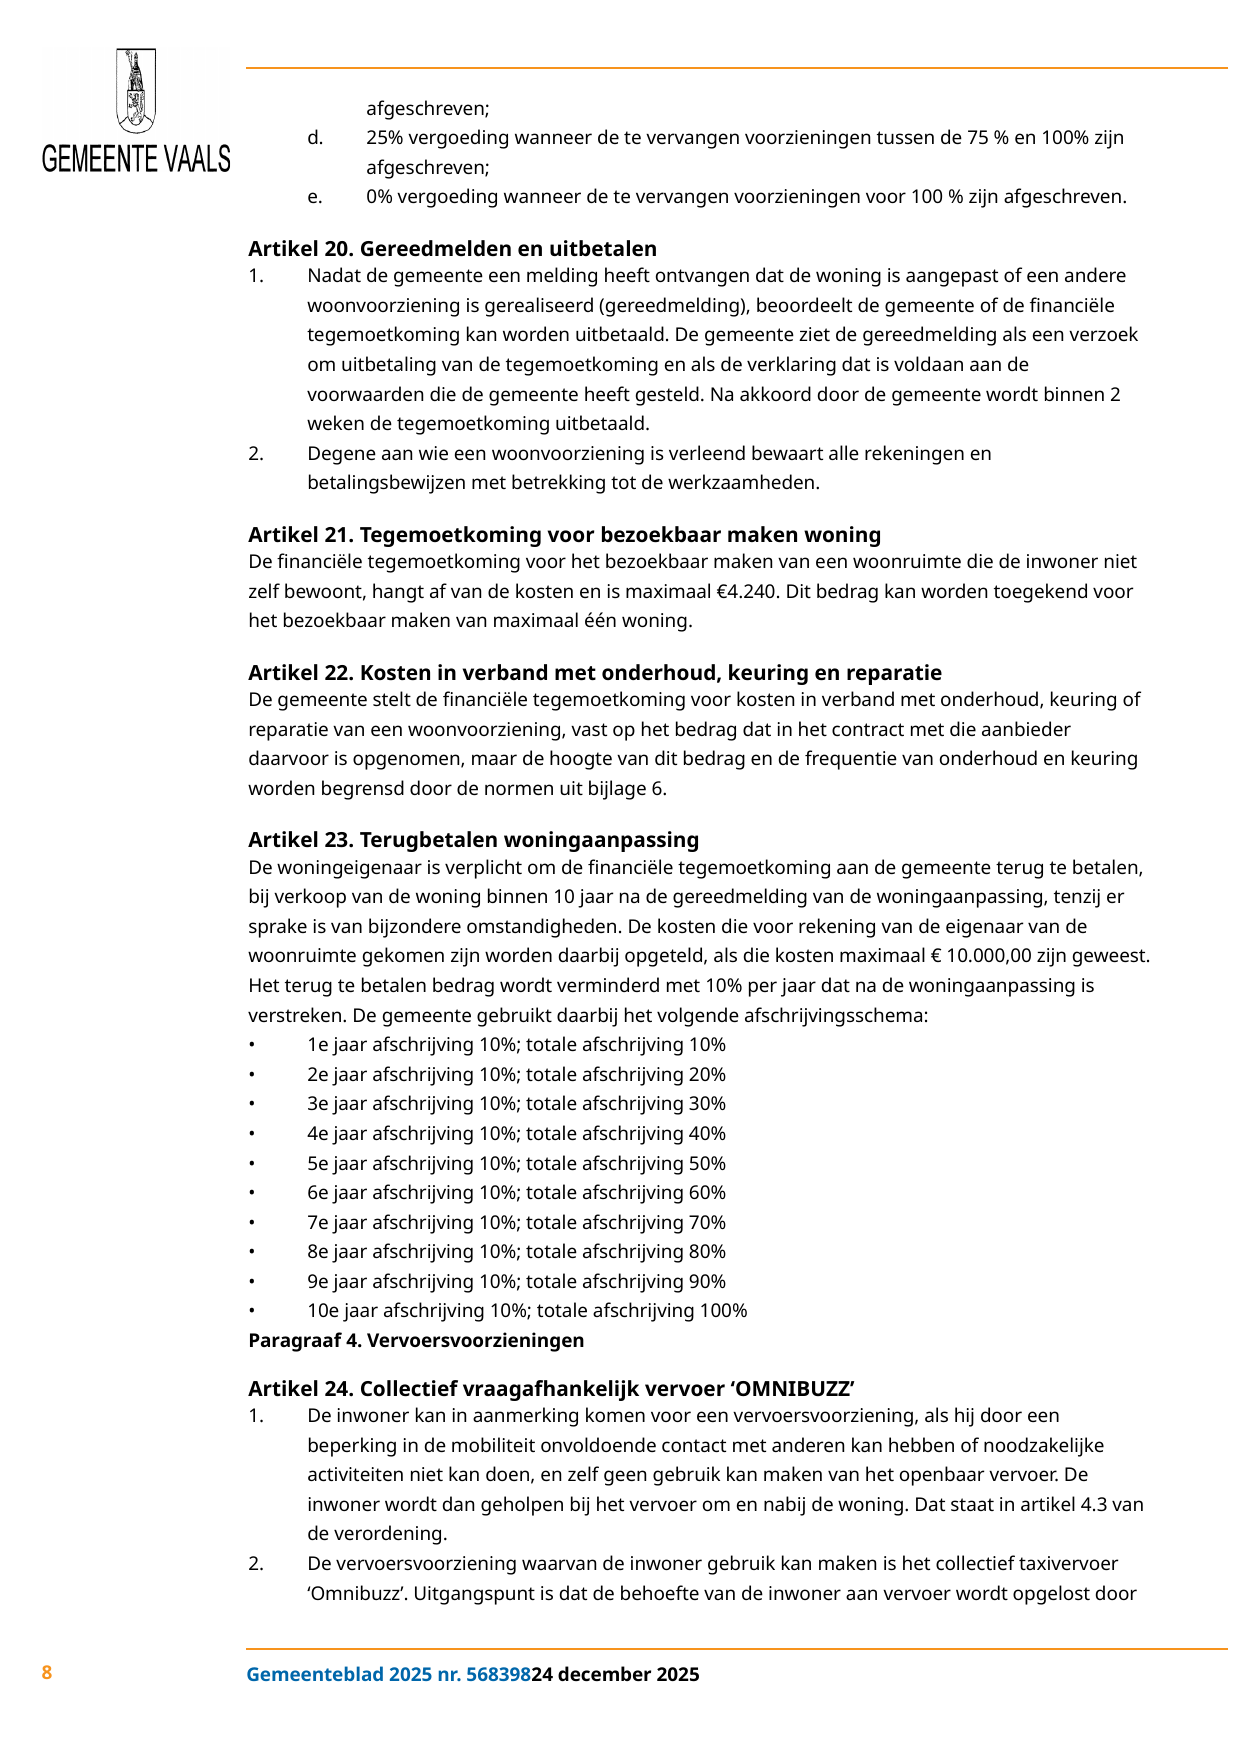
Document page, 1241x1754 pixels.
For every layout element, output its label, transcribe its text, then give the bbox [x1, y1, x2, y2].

picture [41, 47, 231, 172]
text Artikel 24. Collectief vraagafhankelijk vervoer ‘OMNIBUZZ’ [248, 1374, 1152, 1402]
list 6e jaar afschrijving 10%; totale afschrijving 60% [248, 1179, 1152, 1205]
text Artikel 22. Kosten in verband met onderhoud, keuring en reparatie [248, 658, 1152, 686]
list 25% vergoeding wanneer de te vervangen voorzieningen tussen de 75 % en 100% zijn afgeschreven; [307, 124, 1152, 180]
list 10e jaar afschrijving 10%; totale afschrijving 100% [248, 1298, 1152, 1323]
text De gemeente stelt de financiële tegemoetkoming voor kosten in verband met onderhoud, keuring of reparatie van een woonvoorziening, vast op het bedrag dat in het contract met die aanbieder daarvoor is opgenomen, maar de hoogte van dit bedrag en de frequentie van onderhoud en keuring worden begrensd door de normen uit bijlage 6. [248, 686, 1152, 801]
text De woningeigenaar is verplicht om de financiële tegemoetkoming aan de gemeente terug te betalen, bij verkoop van de woning binnen 10 jaar na de gereedmelding van de woningaanpassing, tenzij er sprake is van bijzondere omstandigheden. De kosten die voor rekening van de eigenaar van de woonruimte gekomen zijn worden daarbij opgeteld, als die kosten maximaal € 10.000,00 zijn geweest. Het terug te betalen bedrag wordt verminderd met 10% per jaar dat na de woningaanpassing is verstreken. De gemeente gebruikt daarbij het volgende afschrijvingsschema: [248, 854, 1152, 1028]
text Artikel 23. Terugbetalen woningaanpassing [248, 826, 1152, 854]
list 1e jaar afschrijving 10%; totale afschrijving 10% [248, 1031, 1152, 1057]
list Nadat de gemeente een melding heeft ontvangen dat de woning is aangepast of een andere woonvoorziening is gerealiseerd (gereedmelding), beoordeelt de gemeente of de financiële tegemoetkoming kan worden uitbetaald. De gemeente ziet de gereedmelding als een verzoek om uitbetaling van de tegemoetkoming en als de verklaring dat is voldaan aan de voorwaarden die de gemeente heeft gesteld. Na akkoord door de gemeente wordt binnen 2 weken de tegemoetkoming uitbetaald. [248, 262, 1152, 436]
list 0% vergoeding wanneer de te vervangen voorzieningen voor 100 % zijn afgeschreven. [307, 183, 1152, 209]
list 9e jaar afschrijving 10%; totale afschrijving 90% [248, 1268, 1152, 1294]
list 5e jaar afschrijving 10%; totale afschrijving 50% [248, 1150, 1152, 1176]
text Artikel 21. Tegemoetkoming voor bezoekbaar maken woning [248, 520, 1152, 548]
list De inwoner kan in aanmerking komen voor een vervoersvoorziening, als hij door een beperking in de mobiliteit onvoldoende contact met anderen kan hebben of noodzakelijke activiteiten niet kan doen, en zelf geen gebruik kan maken van het openbaar vervoer. De inwoner wordt dan geholpen bij het vervoer om en nabij de woning. Dat staat in artikel 4.3 van de verordening. [248, 1402, 1152, 1546]
list 3e jaar afschrijving 10%; totale afschrijving 30% [248, 1091, 1152, 1116]
list 2e jaar afschrijving 10%; totale afschrijving 20% [248, 1061, 1152, 1087]
list 4e jaar afschrijving 10%; totale afschrijving 40% [248, 1120, 1152, 1146]
text Artikel 20. Gereedmelden en uitbetalen [248, 234, 1152, 262]
list afgeschreven; [307, 95, 1152, 121]
list 7e jaar afschrijving 10%; totale afschrijving 70% [248, 1209, 1152, 1235]
list 8e jaar afschrijving 10%; totale afschrijving 80% [248, 1238, 1152, 1264]
list De vervoersvoorziening waarvan de inwoner gebruik kan maken is het collectief taxivervoer ‘Omnibuzz’. Uitgangspunt is dat de behoefte van de inwoner aan vervoer wordt opgelost door [248, 1550, 1152, 1606]
text Paragraaf 4. Vervoersvoorzieningen [248, 1327, 1152, 1353]
text De financiële tegemoetkoming voor het bezoekbaar maken van een woonruimte die de inwoner niet zelf bewoont, hangt af van de kosten en is maximaal €4.240. Dit bedrag kan worden toegekend voor het bezoekbaar maken van maximaal één woning. [248, 548, 1152, 633]
list Degene aan wie een woonvoorziening is verleend bewaart alle rekeningen en betalingsbewijzen met betrekking tot de werkzaamheden. [248, 440, 1152, 495]
